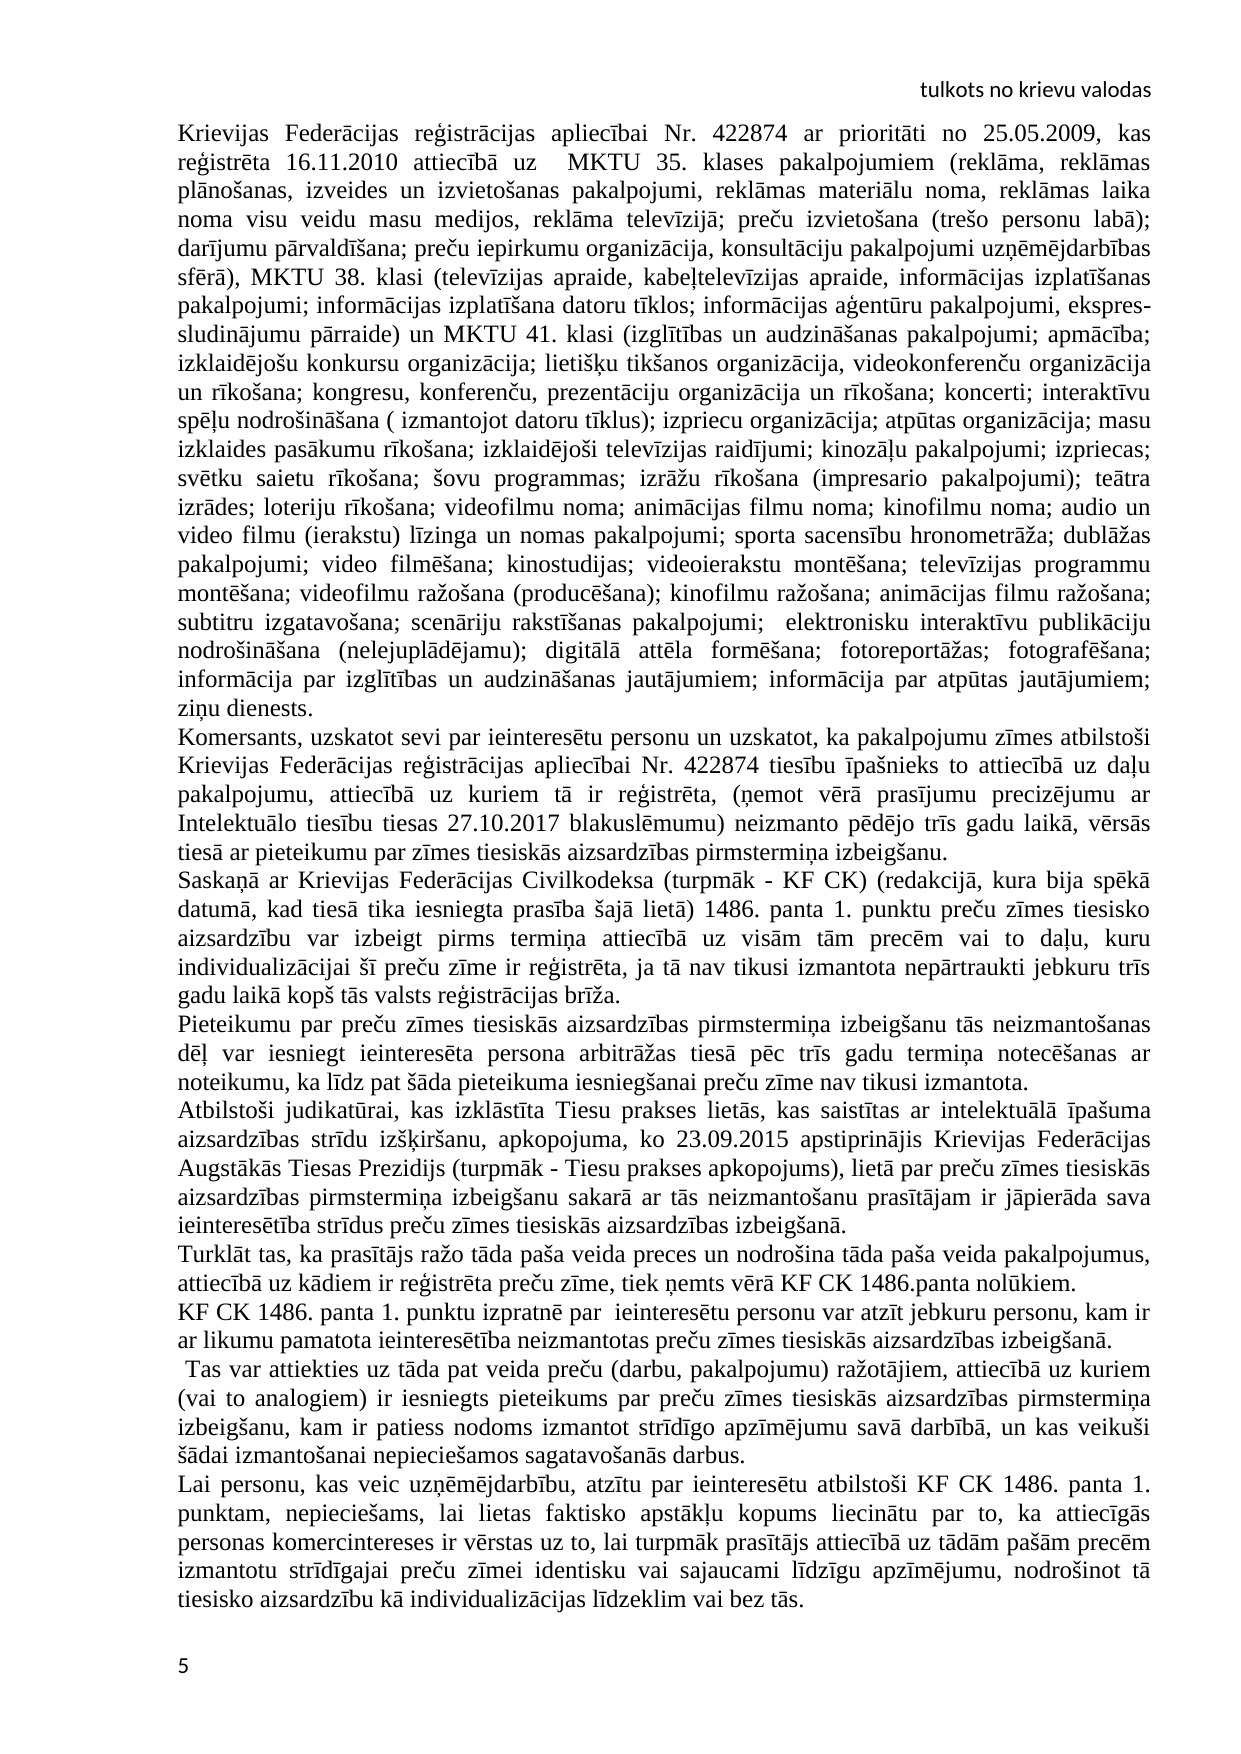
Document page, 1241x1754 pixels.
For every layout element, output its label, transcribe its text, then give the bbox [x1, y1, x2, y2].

text Atbilstoši judikatūrai, kas izklāstīta Tiesu prakses lietās, kas saistītas ar intelektuālā īpašuma aizsardzības strīdu izšķiršanu, apkopojuma, ko 23.09.2015 apstiprinājis Krievijas Federācijas Augstākās Tiesas Prezidijs (turpmāk - Tiesu prakses apkopojums), lietā par preču zīmes tiesiskās aizsardzības pirmstermiņa izbeigšanu sakarā ar tās neizmantošanu prasītājam ir jāpierāda sava ieinteresētība strīdus preču zīmes tiesiskās aizsardzības izbeigšanā. [177, 1096, 1152, 1239]
text Lai personu, kas veic uzņēmējdarbību, atzītu par ieinteresētu atbilstoši KF CK 1486. panta 1. punktam, nepieciešams, lai lietas faktisko apstākļu kopums liecinātu par to, ka attiecīgās personas komercintereses ir vērstas uz to, lai turpmāk prasītājs attiecībā uz tādām pašām precēm izmantotu strīdīgajai preču zīmei identisku vai sajaucami līdzīgu apzīmējumu, nodrošinot tā tiesisko aizsardzību kā individualizācijas līdzeklim vai bez tās. [177, 1469, 1152, 1613]
text KF CK 1486. panta 1. punktu izpratnē par ieinteresētu personu var atzīt jebkuru personu, kam ir ar likumu pamatota ieinteresētība neizmantotas preču zīmes tiesiskās aizsardzības izbeigšanā. [177, 1297, 1152, 1354]
text Krievijas Federācijas reģistrācijas apliecībai Nr. 422874 ar prioritāti no 25.05.2009, kas reģistrēta 16.11.2010 attiecībā uz MKTU 35. klases pakalpojumiem (reklāma, reklāmas plānošanas, izveides un izvietošanas pakalpojumi, reklāmas materiālu noma, reklāmas laika noma visu veidu masu medijos, reklāma televīzijā; preču izvietošana (trešo personu labā); darījumu pārvaldīšana; preču iepirkumu organizācija, konsultāciju pakalpojumi uzņēmējdarbības sfērā), MKTU 38. klasi (televīzijas apraide, kabeļtelevīzijas apraide, informācijas izplatīšanas pakalpojumi; informācijas izplatīšana datoru tīklos; informācijas aģentūru pakalpojumi, ekspres-sludinājumu pārraide) un MKTU 41. klasi (izglītības un audzināšanas pakalpojumi; apmācība; izklaidējošu konkursu organizācija; lietišķu tikšanos organizācija, videokonferenču organizācija un rīkošana; kongresu, konferenču, prezentāciju organizācija un rīkošana; koncerti; interaktīvu spēļu nodrošināšana ( izmantojot datoru tīklus); izpriecu organizācija; atpūtas organizācija; masu izklaides pasākumu rīkošana; izklaidējoši televīzijas raidījumi; kinozāļu pakalpojumi; izpriecas; svētku saietu rīkošana; šovu programmas; izrāžu rīkošana (impresario pakalpojumi); teātra izrādes; loteriju rīkošana; videofilmu noma; animācijas filmu noma; kinofilmu noma; audio un video filmu (ierakstu) līzinga un nomas pakalpojumi; sporta sacensību hronometrāža; dublāžas pakalpojumi; video filmēšana; kinostudijas; videoierakstu montēšana; televīzijas programmu montēšana; videofilmu ražošana (producēšana); kinofilmu ražošana; animācijas filmu ražošana; subtitru izgatavošana; scenāriju rakstīšanas pakalpojumi; elektronisku interaktīvu publikāciju nodrošināšana (nelejuplādējamu); digitālā attēla formēšana; fotoreportāžas; fotografēšana; informācija par izglītības un audzināšanas jautājumiem; informācija par atpūtas jautājumiem; ziņu dienests. [177, 118, 1152, 722]
text Tas var attiekties uz tāda pat veida preču (darbu, pakalpojumu) ražotājiem, attiecībā uz kuriem (vai to analogiem) ir iesniegts pieteikums par preču zīmes tiesiskās aizsardzības pirmstermiņa izbeigšanu, kam ir patiess nodoms izmantot strīdīgo apzīmējumu savā darbībā, un kas veikuši šādai izmantošanai nepieciešamos sagatavošanās darbus. [177, 1354, 1152, 1469]
text Saskaņā ar Krievijas Federācijas Civilkodeksa (turpmāk - KF CK) (redakcijā, kura bija spēkā datumā, kad tiesā tika iesniegta prasība šajā lietā) 1486. panta 1. punktu preču zīmes tiesisko aizsardzību var izbeigt pirms termiņa attiecībā uz visām tām precēm vai to daļu, kuru individualizācijai šī preču zīme ir reģistrēta, ja tā nav tikusi izmantota nepārtraukti jebkuru trīs gadu laikā kopš tās valsts reģistrācijas brīža. [177, 866, 1152, 1009]
text Turklāt tas, ka prasītājs ražo tāda paša veida preces un nodrošina tāda paša veida pakalpojumus, attiecībā uz kādiem ir reģistrēta preču zīme, tiek ņemts vērā KF CK 1486.panta nolūkiem. [177, 1239, 1152, 1297]
text Komersants, uzskatot sevi par ieinteresētu personu un uzskatot, ka pakalpojumu zīmes atbilstoši Krievijas Federācijas reģistrācijas apliecībai Nr. 422874 tiesību īpašnieks to attiecībā uz daļu pakalpojumu, attiecībā uz kuriem tā ir reģistrēta, (ņemot vērā prasījumu precizējumu ar Intelektuālo tiesību tiesas 27.10.2017 blakuslēmumu) neizmanto pēdējo trīs gadu laikā, vērsās tiesā ar pieteikumu par zīmes tiesiskās aizsardzības pirmstermiņa izbeigšanu. [177, 722, 1152, 866]
text Pieteikumu par preču zīmes tiesiskās aizsardzības pirmstermiņa izbeigšanu tās neizmantošanas dēļ var iesniegt ieinteresēta persona arbitrāžas tiesā pēc trīs gadu termiņa notecēšanas ar noteikumu, ka līdz pat šāda pieteikuma iesniegšanai preču zīme nav tikusi izmantota. [177, 1009, 1152, 1096]
